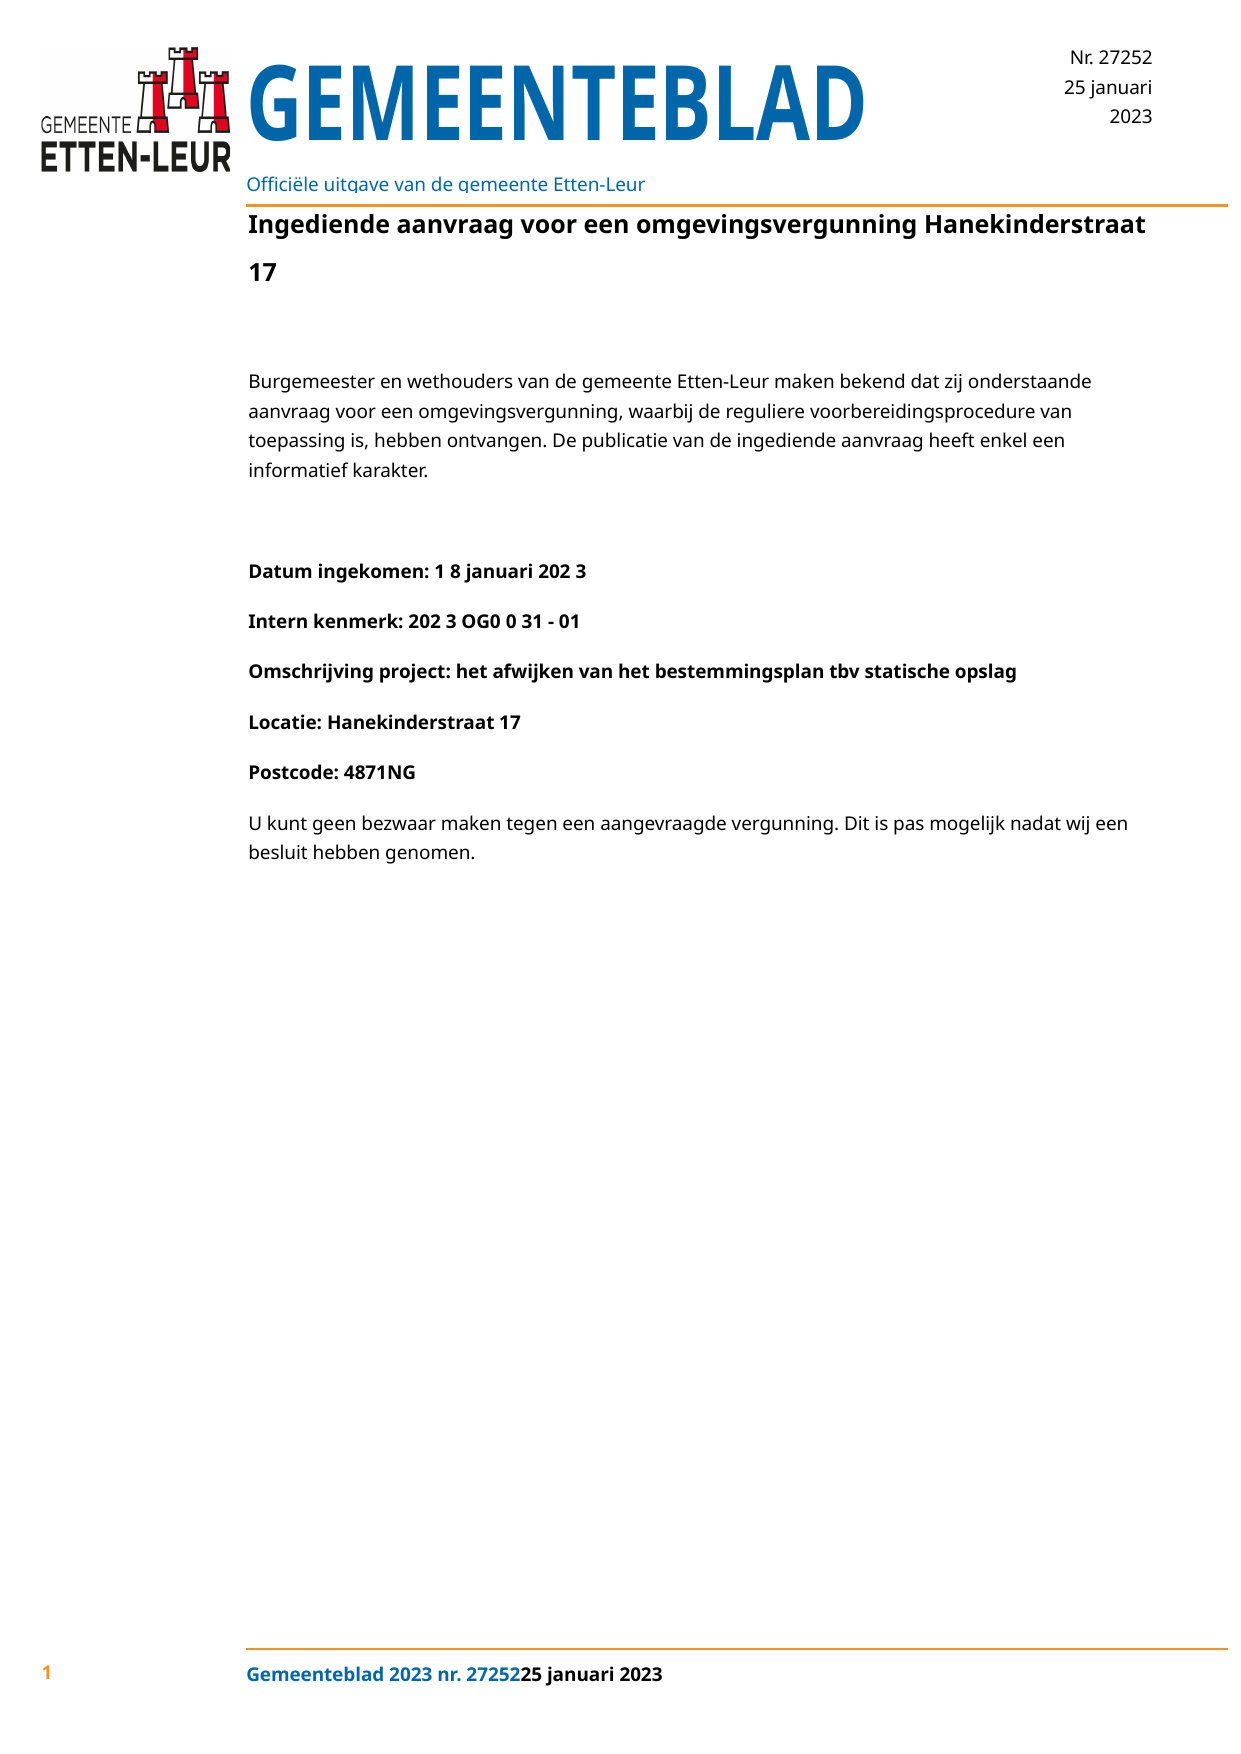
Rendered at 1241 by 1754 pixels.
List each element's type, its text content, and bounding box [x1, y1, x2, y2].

text Datum ingekomen: 1 8 januari 202 3 [248, 558, 1152, 584]
text Burgemeester en wethouders van de gemeente Etten-Leur maken bekend dat zij onderstaande aanvraag voor een omgevingsvergunning, waarbij de reguliere voorbereidingsprocedure van toepassing is, hebben ontvangen. De publicatie van de ingediende aanvraag heeft enkel een informatief karakter. [248, 368, 1152, 483]
text Omschrijving project: het afwijken van het bestemmingsplan tbv statische opslag [248, 659, 1152, 684]
text Ingediende aanvraag voor een omgevingsvergunning Hanekinderstraat 17 [248, 207, 1152, 288]
picture [41, 47, 231, 172]
text U kunt geen bezwaar maken tegen een aangevraagde vergunning. Dit is pas mogelijk nadat wij een besluit hebben genomen. [248, 810, 1152, 865]
text Postcode: 4871NG [248, 759, 1152, 785]
text Intern kenmerk: 202 3 OG0 0 31 - 01 [248, 608, 1152, 634]
text Locatie: Hanekinderstraat 17 [248, 709, 1152, 735]
